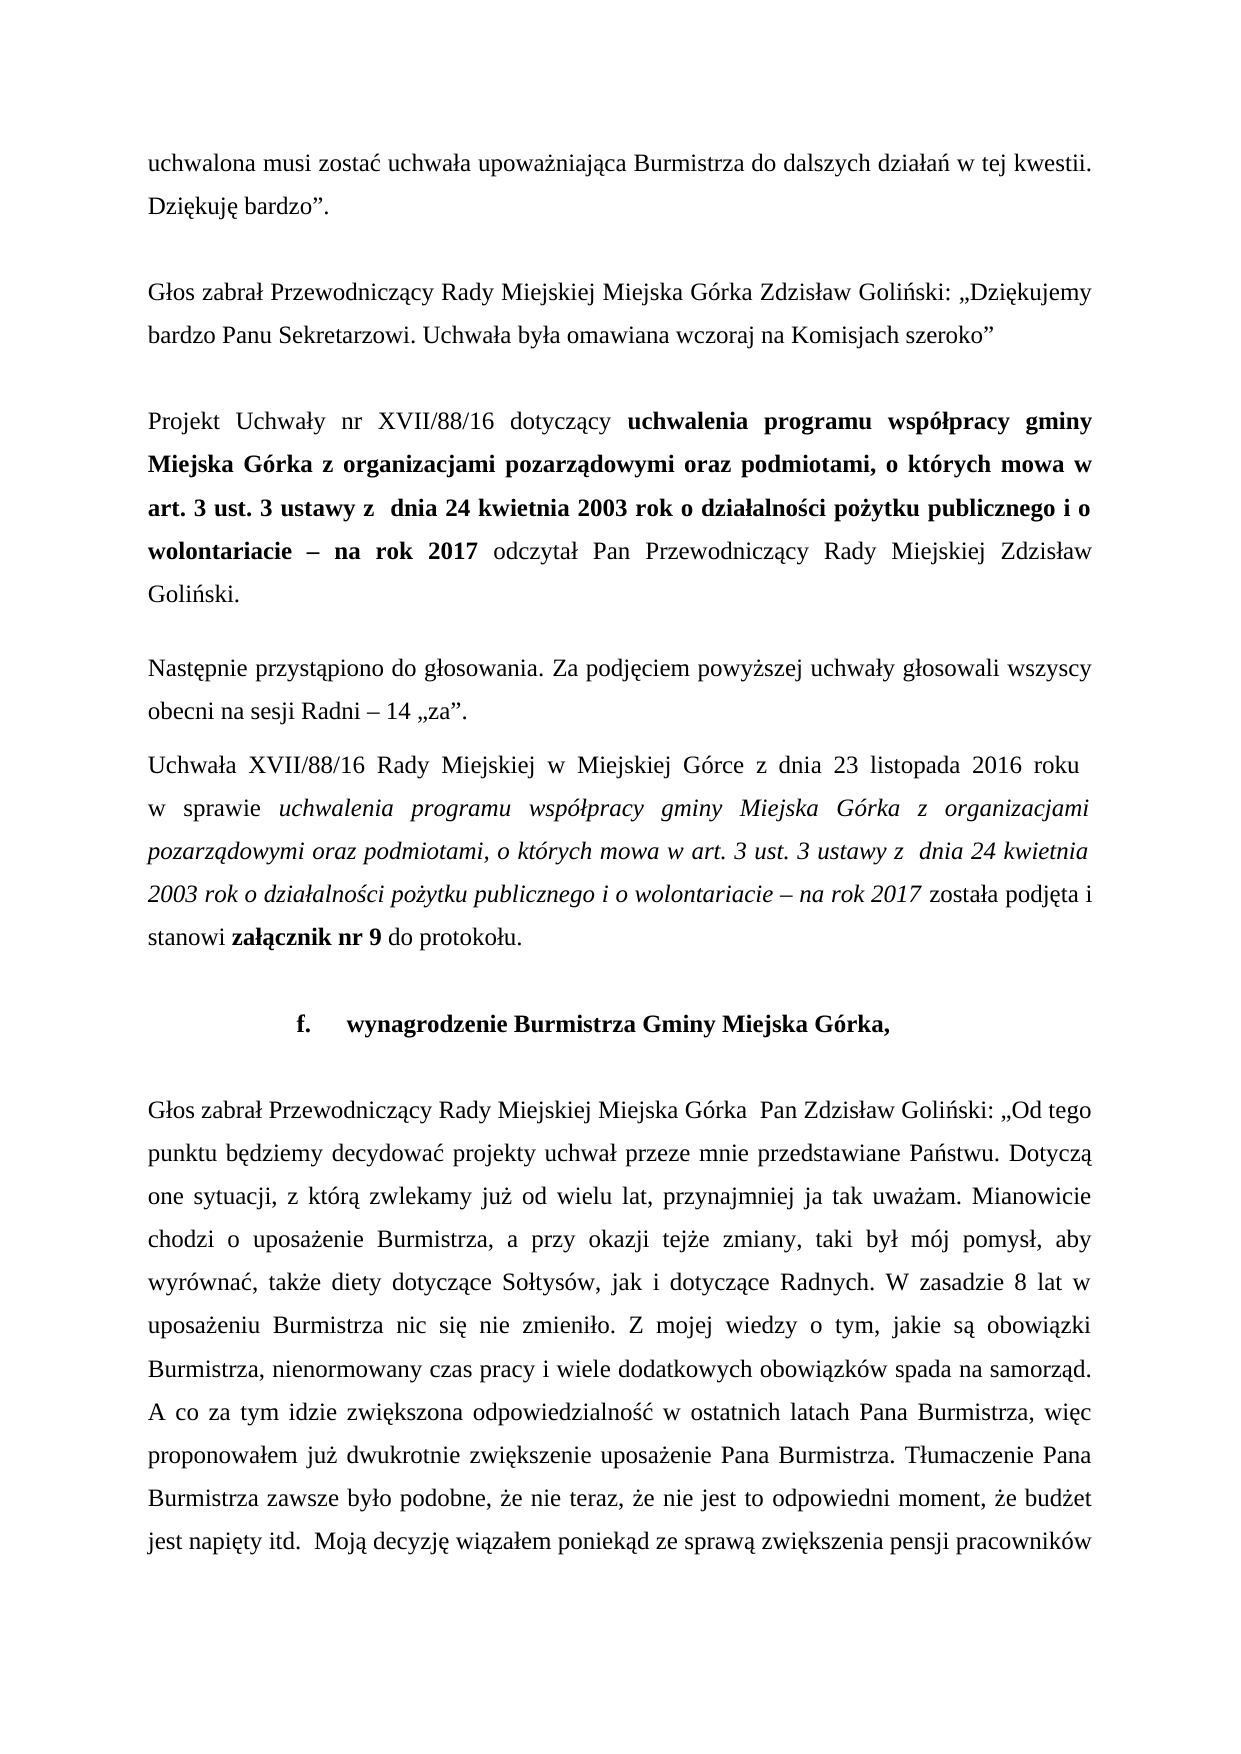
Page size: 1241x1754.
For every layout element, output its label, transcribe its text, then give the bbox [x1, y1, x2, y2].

text uchwalona musi zostać uchwała upoważniająca Burmistrza do dalszych działań w tej kwestii. Dziękuję bardzo”. [148, 148, 1093, 219]
text Głos zabrał Przewodniczący Rady Miejskiej Miejska Górka Pan Zdzisław Goliński: „Od tego punktu będziemy decydować projekty uchwał przeze mnie przedstawiane Państwu. Dotyczą one sytuacji, z którą zwlekamy już od wielu lat, przynajmniej ja tak uważam. Mianowicie chodzi o uposażenie Burmistrza, a przy okazji tejże zmiany, taki był mój pomysł, aby wyrównać, także diety dotyczące Sołtysów, jak i dotyczące Radnych. W zasadzie 8 lat w uposażeniu Burmistrza nic się nie zmieniło. Z mojej wiedzy o tym, jakie są obowiązki Burmistrza, nienormowany czas pracy i wiele dodatkowych obowiązków spada na samorząd. A co za tym idzie zwiększona odpowiedzialność w ostatnich latach Pana Burmistrza, więc proponowałem już dwukrotnie zwiększenie uposażenie Pana Burmistrza. Tłumaczenie Pana Burmistrza zawsze było podobne, że nie teraz, że nie jest to odpowiedni moment, że budżet jest napięty itd. Moją decyzję wiązałem poniekąd ze sprawą zwiększenia pensji pracowników [148, 1095, 1093, 1555]
text Projekt Uchwały nr XVII/88/16 dotyczący uchwalenia programu współpracy gminy Miejska Górka z organizacjami pozarządowymi oraz podmiotami, o których mowa w art. 3 ust. 3 ustawy z dnia 24 kwietnia 2003 rok o działalności pożytku publicznego i o wolontariacie – na rok 2017 odczytał Pan Przewodniczący Rady Miejskiej Zdzisław Goliński. [148, 406, 1093, 608]
text Głos zabrał Przewodniczący Rady Miejskiej Miejska Górka Zdzisław Goliński: „Dziękujemy bardzo Panu Sekretarzowi. Uchwała była omawiana wczoraj na Komisjach szeroko” [148, 277, 1093, 349]
text Następnie przystąpiono do głosowania. Za podjęciem powyższej uchwały głosowali wszyscy obecni na sesji Radni – 14 „za”. [148, 653, 1093, 725]
list wynagrodzenie Burmistrza Gminy Miejska Górka, [296, 1009, 1093, 1037]
text Uchwała XVII/88/16 Rady Miejskiej w Miejskiej Górce z dnia 23 listopada 2016 roku w sprawie uchwalenia programu współpracy gminy Miejska Górka z organizacjami pozarządowymi oraz podmiotami, o których mowa w art. 3 ust. 3 ustawy z dnia 24 kwietnia 2003 rok o działalności pożytku publicznego i o wolontariacie – na rok 2017 została podjęta i stanowi załącznik nr 9 do protokołu. [148, 750, 1093, 951]
